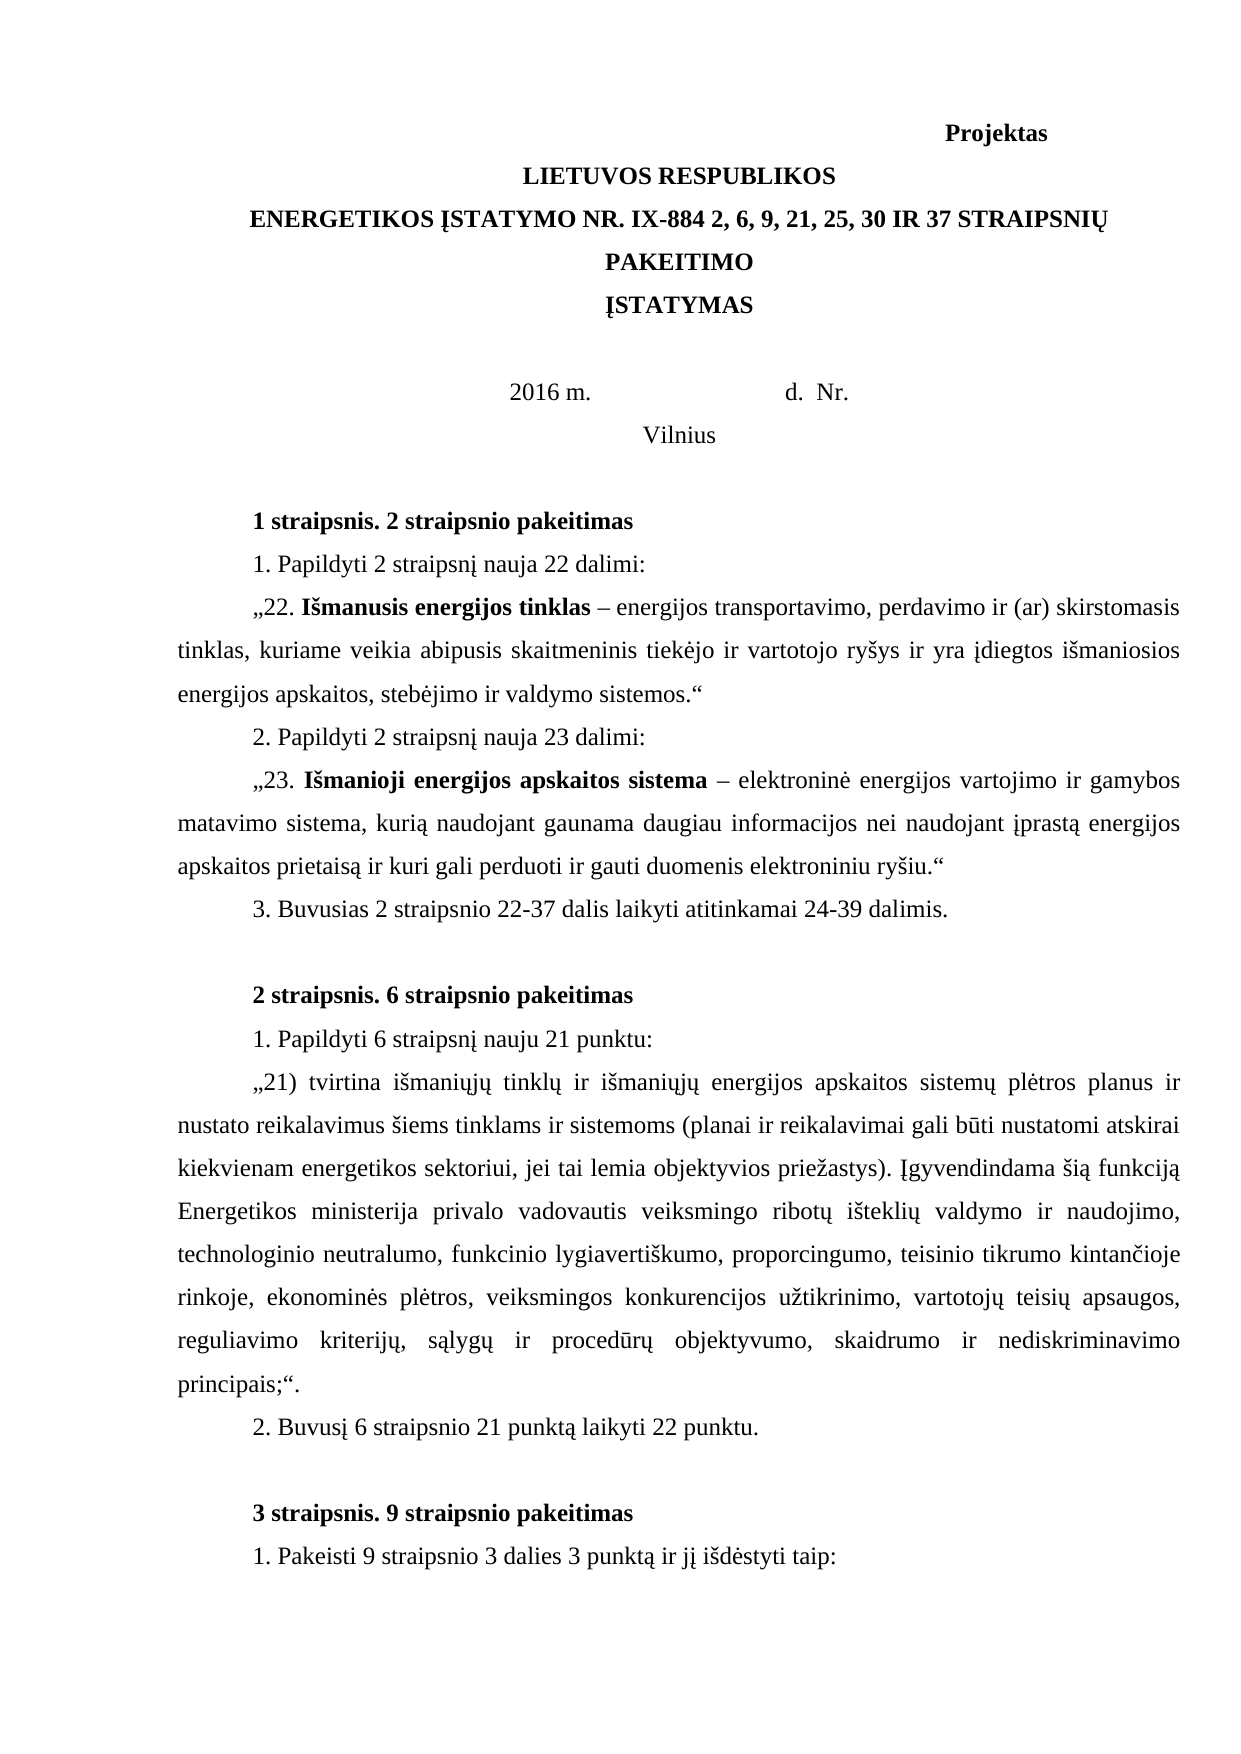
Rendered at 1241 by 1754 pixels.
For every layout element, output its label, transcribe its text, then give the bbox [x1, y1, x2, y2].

text „21) tvirtina išmaniųjų tinklų ir išmaniųjų energijos apskaitos sistemų plėtros planus ir nustato reikalavimus šiems tinklams ir sistemoms (planai ir reikalavimai gali būti nustatomi atskirai kiekvienam energetikos sektoriui, jei tai lemia objektyvios priežastys). Įgyvendindama šią funkciją Energetikos ministerija privalo vadovautis veiksmingo ribotų išteklių valdymo ir naudojimo, technologinio neutralumo, funkcinio lygiavertiškumo, proporcingumo, teisinio tikrumo kintančioje rinkoje, ekonominės plėtros, veiksmingos konkurencijos užtikrinimo, vartotojų teisių apsaugos, reguliavimo kriterijų, sąlygų ir procedūrų objektyvumo, skaidrumo ir nediskriminavimo principais;“. [177, 1067, 1181, 1397]
text 2 straipsnis. 6 straipsnio pakeitimas [177, 981, 1181, 1009]
text 3. Buvusias 2 straipsnio 22-37 dalis laikyti atitinkamai 24-39 dalimis. [177, 894, 1181, 923]
text Vilnius [83, 420, 1181, 449]
text 1. Papildyti 6 straipsnį nauju 21 punktu: [177, 1024, 1181, 1052]
text 2. Buvusį 6 straipsnio 21 punktą laikyti 22 punktu. [177, 1412, 1181, 1441]
text 1 straipsnis. 2 straipsnio pakeitimas [177, 506, 1181, 535]
text Projektas [945, 118, 1181, 147]
text LIETUVOS RESPUBLIKOS [83, 161, 1181, 190]
text ENERGETIKOS ĮSTATYMO NR. IX-884 2, 6, 9, 21, 25, 30 IR 37 STRAIPSNIŲ PAKEITIMO [177, 204, 1181, 276]
text 2016 m. d. Nr. [83, 377, 1181, 406]
text ĮSTATYMAS [177, 291, 1181, 319]
text „23. Išmanioji energijos apskaitos sistema – elektroninė energijos vartojimo ir gamybos matavimo sistema, kurią naudojant gaunama daugiau informacijos nei naudojant įprastą energijos apskaitos prietaisą ir kuri gali perduoti ir gauti duomenis elektroniniu ryšiu.“ [177, 765, 1181, 880]
text 1. Pakeisti 9 straipsnio 3 dalies 3 punktą ir jį išdėstyti taip: [177, 1541, 1181, 1570]
text 2. Papildyti 2 straipsnį nauja 23 dalimi: [177, 722, 1181, 751]
text 1. Papildyti 2 straipsnį nauja 22 dalimi: [177, 549, 1181, 578]
text 3 straipsnis. 9 straipsnio pakeitimas [177, 1498, 1181, 1527]
text „22. Išmanusis energijos tinklas – energijos transportavimo, perdavimo ir (ar) skirstomasis tinklas, kuriame veikia abipusis skaitmeninis tiekėjo ir vartotojo ryšys ir yra įdiegtos išmaniosios energijos apskaitos, stebėjimo ir valdymo sistemos.“ [177, 592, 1181, 707]
